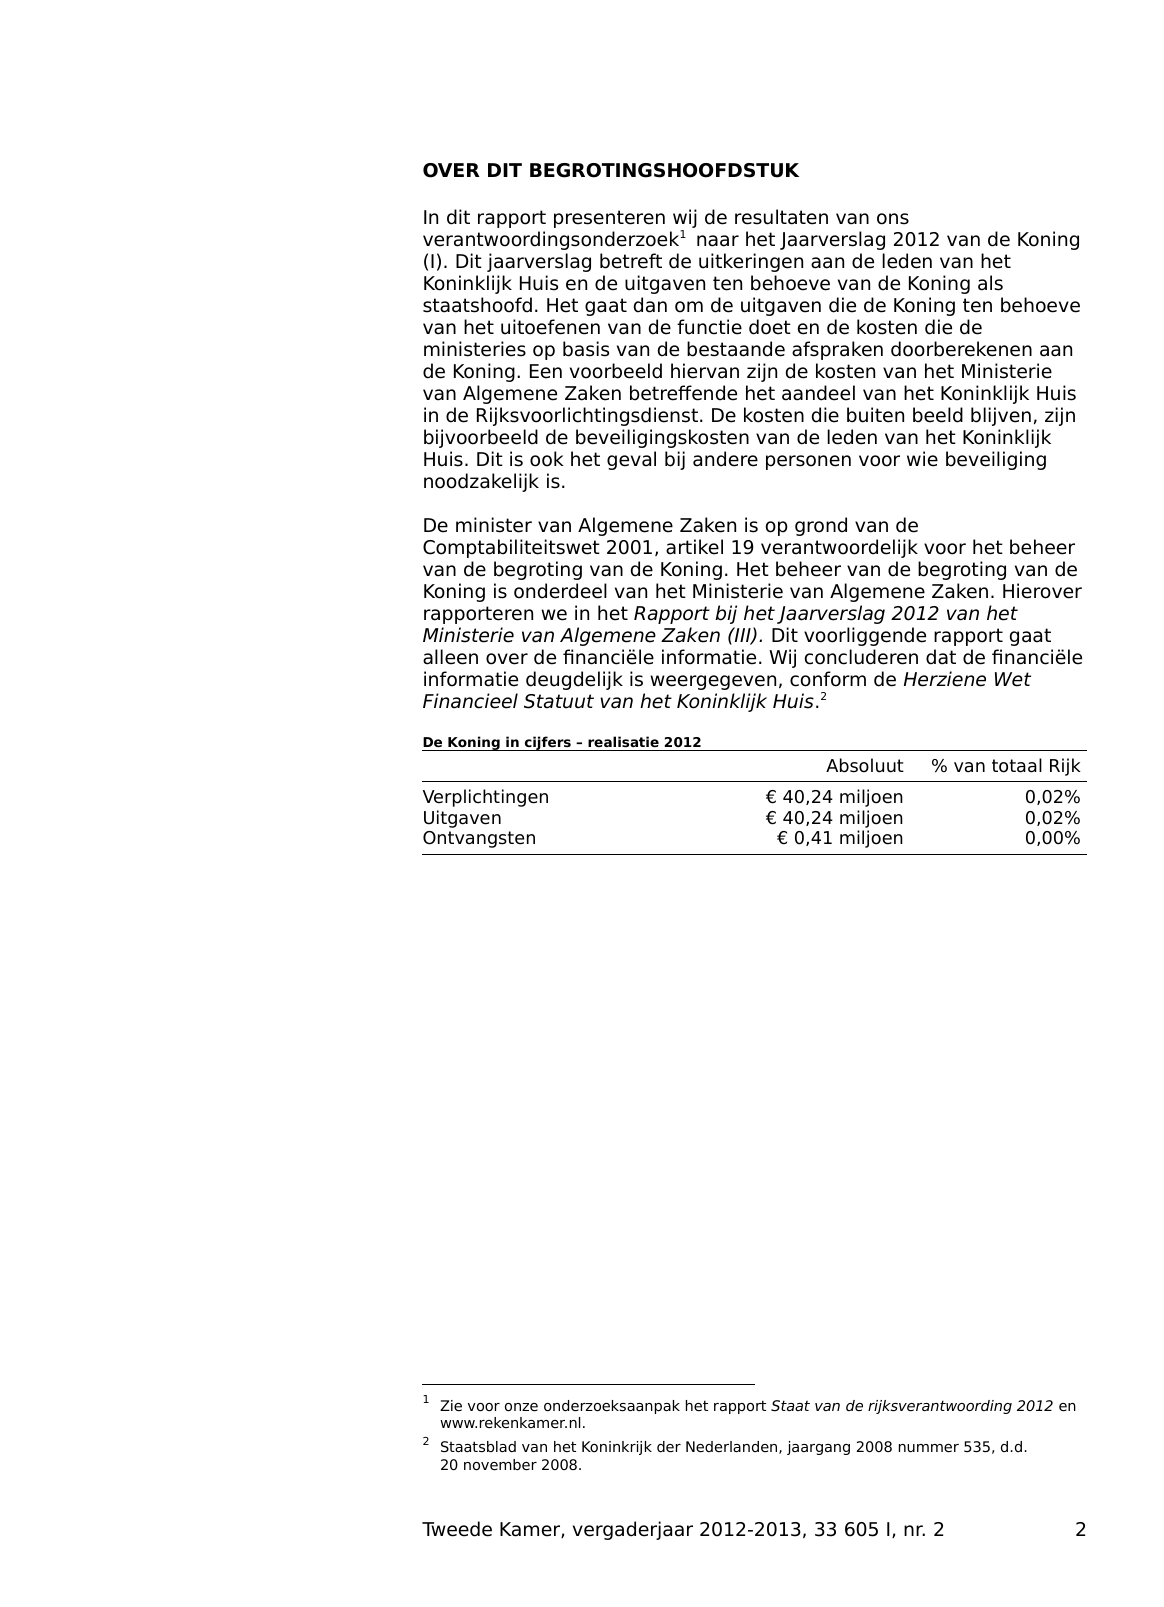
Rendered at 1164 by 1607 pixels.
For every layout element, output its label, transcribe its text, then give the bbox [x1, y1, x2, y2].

table_cell 0,02% [910, 782, 1087, 808]
text De minister van Algemene Zaken is op grond van de Comptabiliteitswet 2001, artikel 19 verantwoordelijk voor het beheer van de begroting van de Koning. Het beheer van de begroting van de Koning is onderdeel van het Ministerie van Algemene Zaken. Hierover rapporteren we in het Rapport bij het Jaarverslag 2012 van het Ministerie van Algemene Zaken (III). Dit voorliggende rapport gaat alleen over de financiële informatie. Wij concluderen dat de financiële informatie deugdelijk is weergegeven, conform de Herziene Wet Financieel Statuut van het Koninklijk Huis. [422, 515, 1087, 713]
text Staatsblad van het Koninkrijk der Nederlanden, jaargang 2008 nummer 535, d.d. 20 november 2008. [422, 1435, 1087, 1474]
text Zie voor onze onderzoeksaanpak het rapport Staat van de rijksverantwoording 2012 en www.rekenkamer.nl. [422, 1393, 1087, 1432]
subtitle OVER DIT BEGROTINGSHOOFDSTUK [422, 160, 1087, 182]
table_cell € 40,24 miljoen [732, 782, 909, 808]
table_cell Uitgaven [422, 808, 732, 828]
table_cell Verplichtingen [422, 782, 732, 808]
table_cell % van totaal Rijk [910, 751, 1087, 781]
table_cell 0,00% [910, 828, 1087, 853]
table_cell 0,02% [910, 808, 1087, 828]
table_cell € 40,24 miljoen [732, 808, 909, 828]
table_cell Absoluut [732, 751, 909, 781]
table_header De Koning in cijfers – realisatie 2012 [422, 735, 1087, 750]
table_cell Ontvangsten [422, 828, 732, 853]
table_cell € 0,41 miljoen [732, 828, 909, 853]
text In dit rapport presenteren wij de resultaten van ons verantwoordingsonderzoek naar het Jaarverslag 2012 van de Koning (I). Dit jaarverslag betreft de uitkeringen aan de leden van het Koninklijk Huis en de uitgaven ten behoeve van de Koning als staatshoofd. Het gaat dan om de uitgaven die de Koning ten behoeve van het uitoefenen van de functie doet en de kosten die de ministeries op basis van de bestaande afspraken doorberekenen aan de Koning. Een voorbeeld hiervan zijn de kosten van het Ministerie van Algemene Zaken betreffende het aandeel van het Koninklijk Huis in de Rijksvoorlichtingsdienst. De kosten die buiten beeld blijven, zijn bijvoorbeeld de beveiligingskosten van de leden van het Koninklijk Huis. Dit is ook het geval bij andere personen voor wie beveiliging noodzakelijk is. [422, 207, 1087, 493]
table_cell [422, 751, 732, 781]
